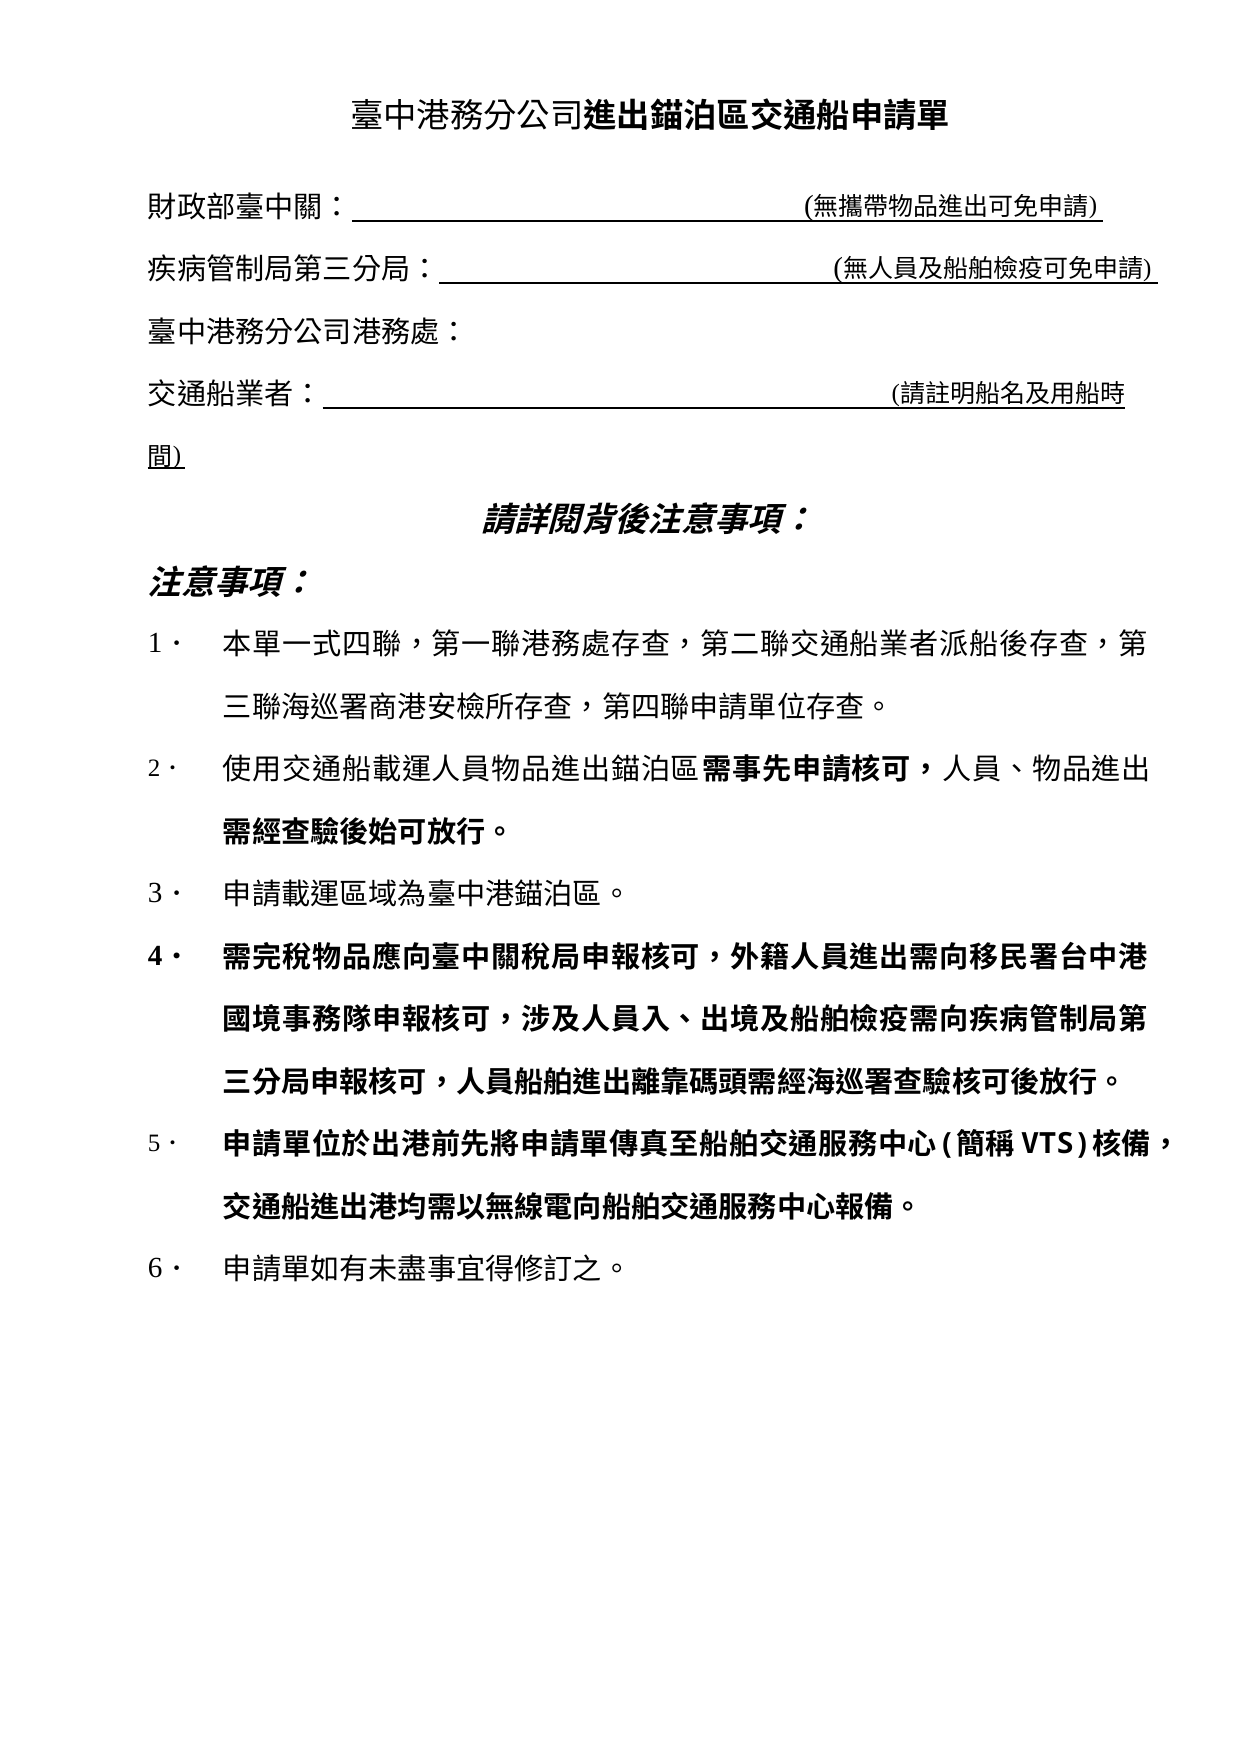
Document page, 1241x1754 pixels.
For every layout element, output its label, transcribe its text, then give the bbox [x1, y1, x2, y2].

text 財政部臺中關： (無攜帶物品進出可免申請) [148, 163, 1152, 225]
text 請詳閱背後注意事項： [148, 475, 1152, 538]
text 注意事項： [148, 538, 1152, 600]
text 臺中港務分公司港務處： [148, 288, 1152, 350]
list 申請載運區域為臺中港錨泊區。 [148, 850, 1152, 913]
list 申請單位於出港前先將申請單傳真至船舶交通服務中心(簡稱VTS)核備，交通船進出港均需以無線電向船舶交通服務中心報備。 [148, 1100, 1152, 1225]
list 需完稅物品應向臺中關稅局申報核可，外籍人員進出需向移民署台中港國境事務隊申報核可，涉及人員入、出境及船舶檢疫需向疾病管制局第三分局申報核可，人員船舶進出離靠碼頭需經海巡署查驗核可後放行。 [148, 913, 1152, 1100]
list 本單一式四聯，第一聯港務處存查，第二聯交通船業者派船後存查，第三聯海巡署商港安檢所存查，第四聯申請單位存查。 [148, 600, 1152, 725]
list 申請單如有未盡事宜得修訂之。 [148, 1225, 1152, 1288]
text 疾病管制局第三分局： (無人員及船舶檢疫可免申請) [148, 225, 1152, 288]
text 交通船業者： (請註明船名及用船時間) [148, 350, 1152, 475]
list 使用交通船載運人員物品進出錨泊區需事先申請核可，人員、物品進出需經查驗後始可放行。 [148, 725, 1152, 850]
